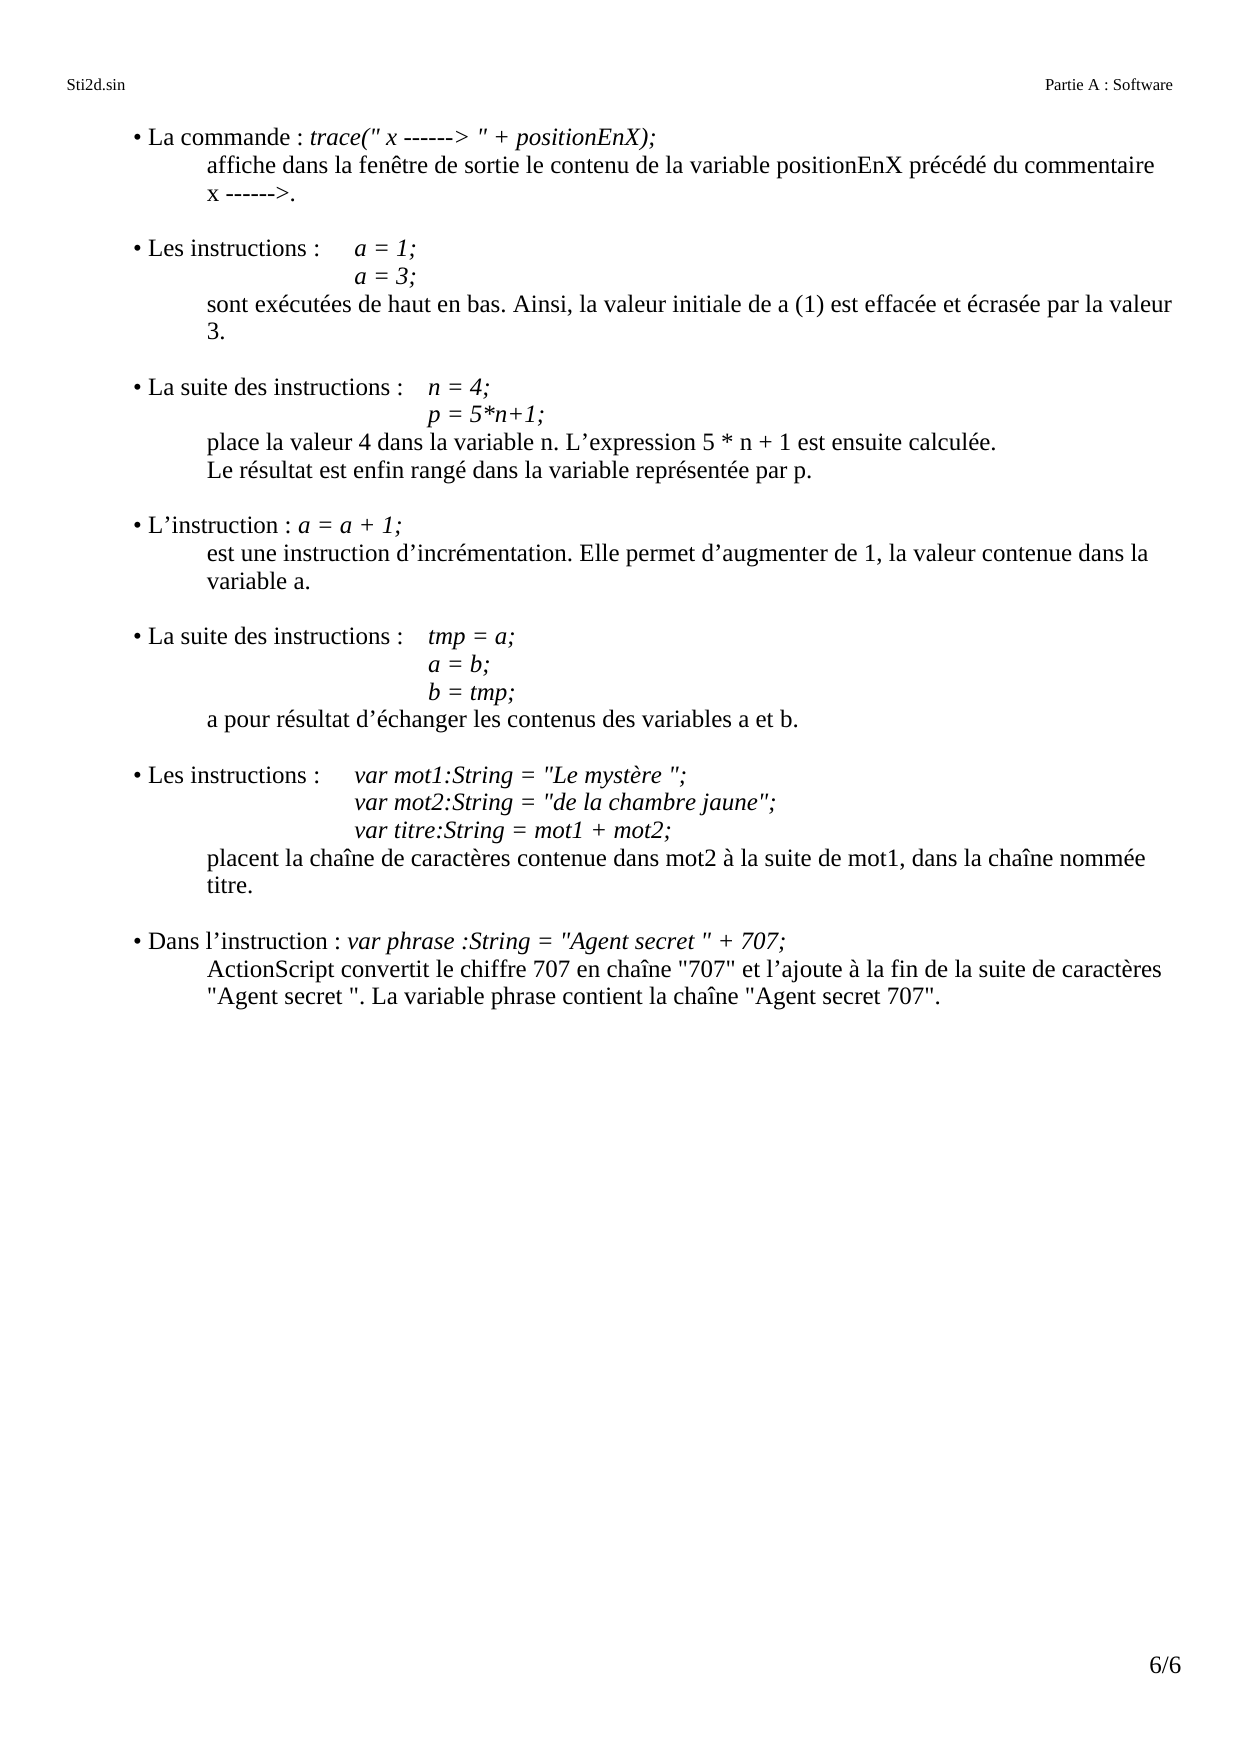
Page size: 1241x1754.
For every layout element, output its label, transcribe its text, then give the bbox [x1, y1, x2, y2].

text b = tmp; [59, 678, 1181, 705]
text var titre:String = mot1 + mot2; [59, 816, 1181, 844]
text a = 3; [59, 262, 1181, 290]
text • Dans l’instruction : var phrase :String = "Agent secret " + 707; [59, 927, 1181, 955]
text • Les instructions : a = 1; [59, 234, 1181, 262]
text • L’instruction : a = a + 1; [59, 511, 1181, 539]
text titre. [59, 872, 1181, 899]
text 3. [59, 317, 1181, 345]
text affiche dans la fenêtre de sortie le contenu de la variable positionEnX précédé du commentaire [59, 151, 1181, 179]
text sont exécutées de haut en bas. Ainsi, la valeur initiale de a (1) est effacée et écrasée par la valeur [59, 290, 1181, 317]
text variable a. [59, 567, 1181, 594]
text ActionScript convertit le chiffre 707 en chaîne "707" et l’ajoute à la fin de la suite de caractères [59, 955, 1181, 982]
text a = b; [59, 650, 1181, 678]
text var mot2:String = "de la chambre jaune"; [59, 788, 1181, 816]
text a pour résultat d’échanger les contenus des variables a et b. [59, 705, 1181, 733]
text • La suite des instructions : tmp = a; [59, 622, 1181, 650]
text est une instruction d’incrémentation. Elle permet d’augmenter de 1, la valeur contenue dans la [59, 539, 1181, 567]
text place la valeur 4 dans la variable n. L’expression 5 * n + 1 est ensuite calculée. [59, 428, 1181, 456]
text x ------>. [59, 179, 1181, 207]
text p = 5*n+1; [59, 401, 1181, 428]
text placent la chaîne de caractères contenue dans mot2 à la suite de mot1, dans la chaîne nommée [59, 844, 1181, 872]
text • La commande : trace(" x ------> " + positionEnX); [59, 123, 1181, 151]
text Le résultat est enfin rangé dans la variable représentée par p. [59, 456, 1181, 484]
text "Agent secret ". La variable phrase contient la chaîne "Agent secret 707". [59, 982, 1181, 1010]
text • Les instructions : var mot1:String = "Le mystère "; [59, 761, 1181, 788]
text • La suite des instructions : n = 4; [59, 373, 1181, 401]
